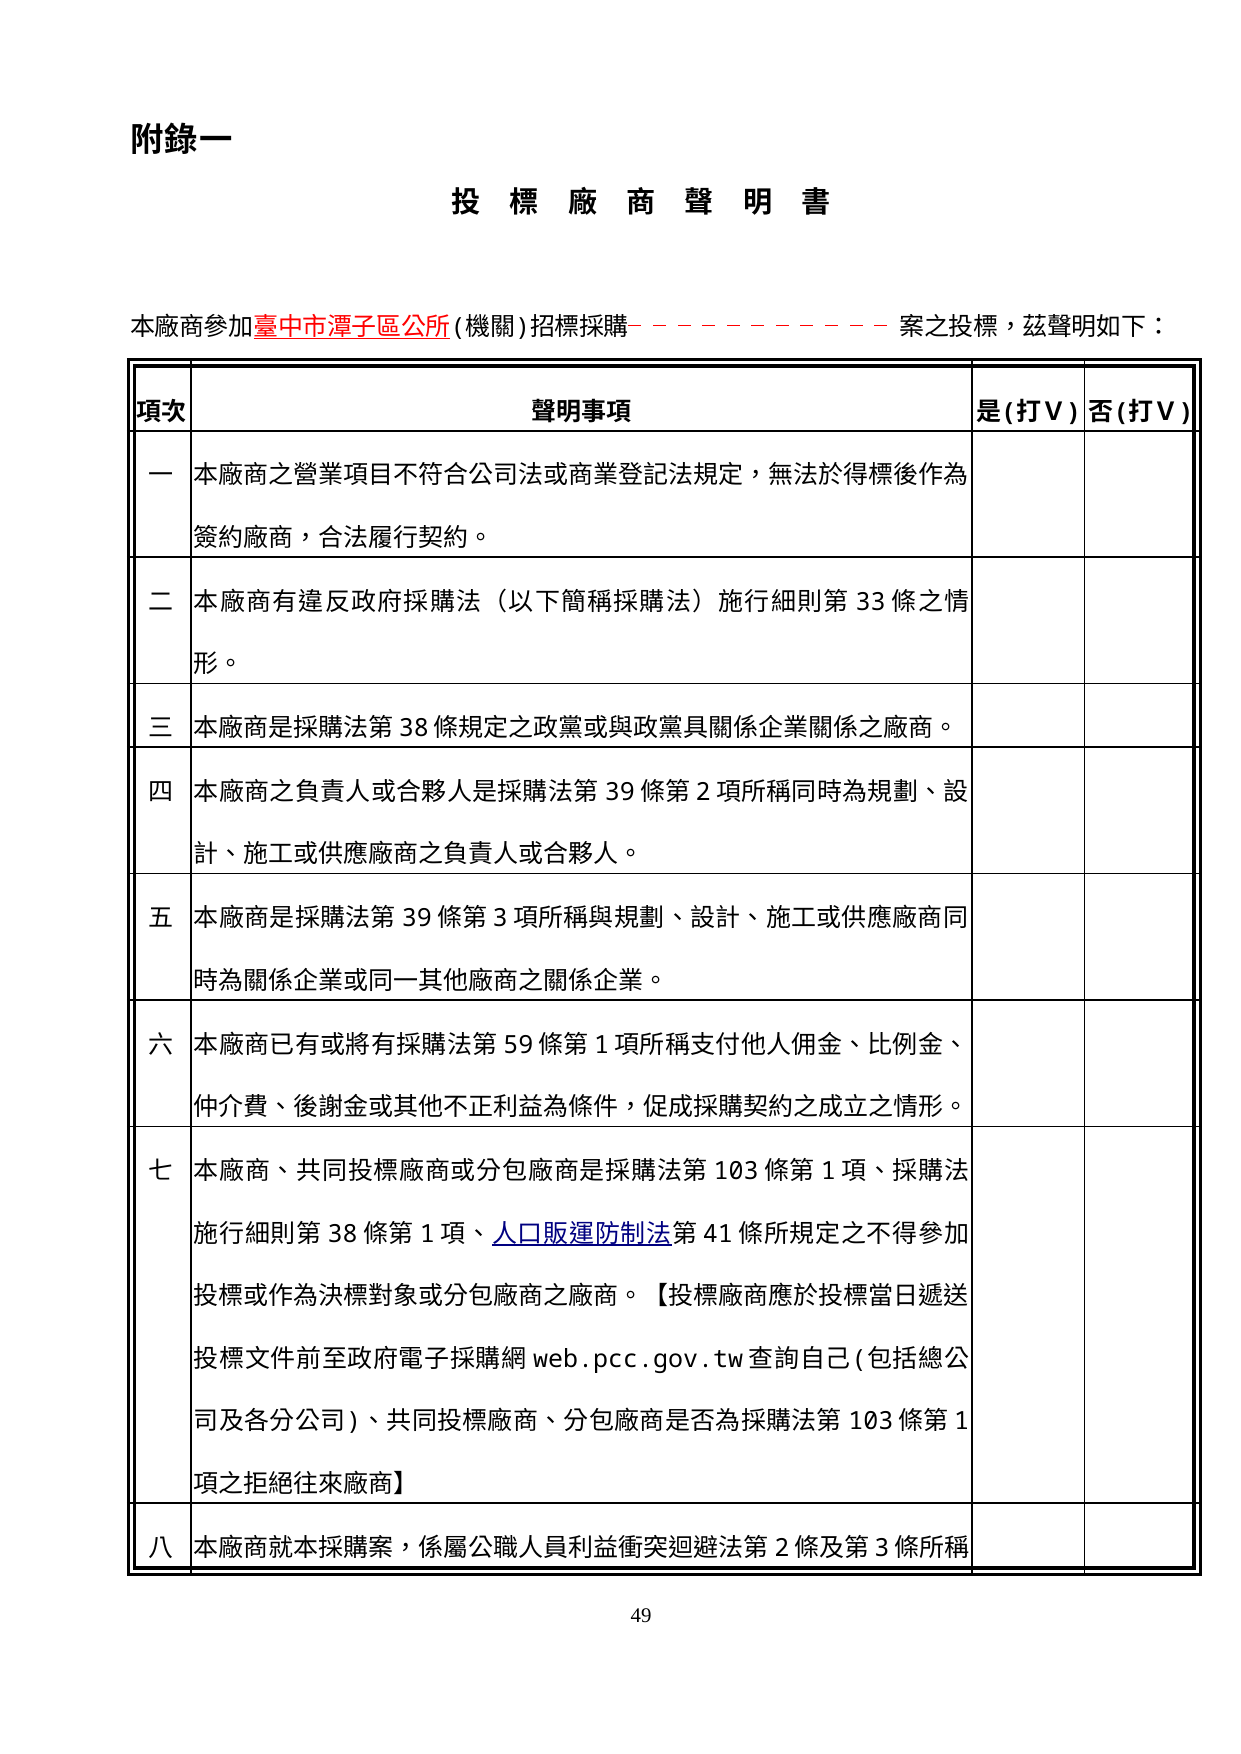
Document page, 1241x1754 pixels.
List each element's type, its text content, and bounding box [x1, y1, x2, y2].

table_cell 三 [136, 684, 190, 746]
table_header 否(打Ｖ) [1085, 361, 1197, 430]
table_cell [1085, 432, 1192, 556]
table_cell 一 [136, 432, 190, 556]
table_cell [973, 432, 1084, 556]
table_cell [973, 1504, 1084, 1566]
text 本廠商參加臺中市潭子區公所(機關)招標採購╴╴╴╴╴╴╴╴╴╴╴案之投標，茲聲明如下： [130, 283, 1152, 346]
table_cell [973, 1001, 1084, 1126]
table_cell [973, 684, 1084, 746]
table_cell [973, 748, 1084, 873]
table_cell [973, 874, 1084, 999]
table_cell [1085, 558, 1192, 682]
table_header 項次 [132, 361, 190, 430]
table_cell 五 [136, 874, 190, 999]
table_cell 本廠商之營業項目不符合公司法或商業登記法規定，無法於得標後作為簽約廠商，合法履行契約。 [192, 432, 971, 556]
text 投 標 廠 商 聲 明 書 [130, 158, 1152, 221]
table_cell [1085, 748, 1192, 873]
table_cell 本廠商是採購法第39條第3項所稱與規劃、設計、施工或供應廠商同時為關係企業或同一其他廠商之關係企業。 [192, 874, 971, 999]
table_header 是(打Ｖ) [973, 368, 1084, 430]
table_cell [1085, 1504, 1192, 1566]
table_header 聲明事項 [192, 368, 971, 430]
table_cell 本廠商已有或將有採購法第59條第1項所稱支付他人佣金、比例金、仲介費、後謝金或其他不正利益為條件，促成採購契約之成立之情形。 [192, 1001, 971, 1126]
table_cell [1085, 1127, 1192, 1502]
table_cell 本廠商就本採購案，係屬公職人員利益衝突迴避法第2條及第3條所稱 [192, 1504, 971, 1566]
table_cell 七 [136, 1127, 190, 1502]
table_cell [1085, 1001, 1192, 1126]
table_cell 本廠商之負責人或合夥人是採購法第39條第2項所稱同時為規劃、設計、施工或供應廠商之負責人或合夥人。 [192, 748, 971, 873]
table_cell [1085, 874, 1192, 999]
table_cell 四 [136, 748, 190, 873]
table_cell 本廠商有違反政府採購法（以下簡稱採購法）施行細則第33條之情形。 [192, 558, 971, 682]
table_cell [973, 1127, 1084, 1502]
table_cell [973, 558, 1084, 682]
table_cell 六 [136, 1001, 190, 1126]
table_cell 本廠商是採購法第38條規定之政黨或與政黨具關係企業關係之廠商。 [192, 684, 971, 746]
table_cell 八 [136, 1504, 190, 1566]
text 附錄一 [130, 96, 1152, 158]
table_cell 二 [136, 558, 190, 682]
table_cell [1085, 684, 1192, 746]
table_cell 本廠商、共同投標廠商或分包廠商是採購法第103條第1項、採購法施行細則第38條第1項、人口販運防制法第41條所規定之不得參加投標或作為決標對象或分包廠商之廠商。【投標廠商應於投標當日遞送投標文件前至政府電子採購網web.pcc.gov.tw查詢自己(包括總公司及各分公司)、共同投標廠商、分包廠商是否為採購法第103條第1項之拒絕往來廠商】 [192, 1127, 971, 1502]
